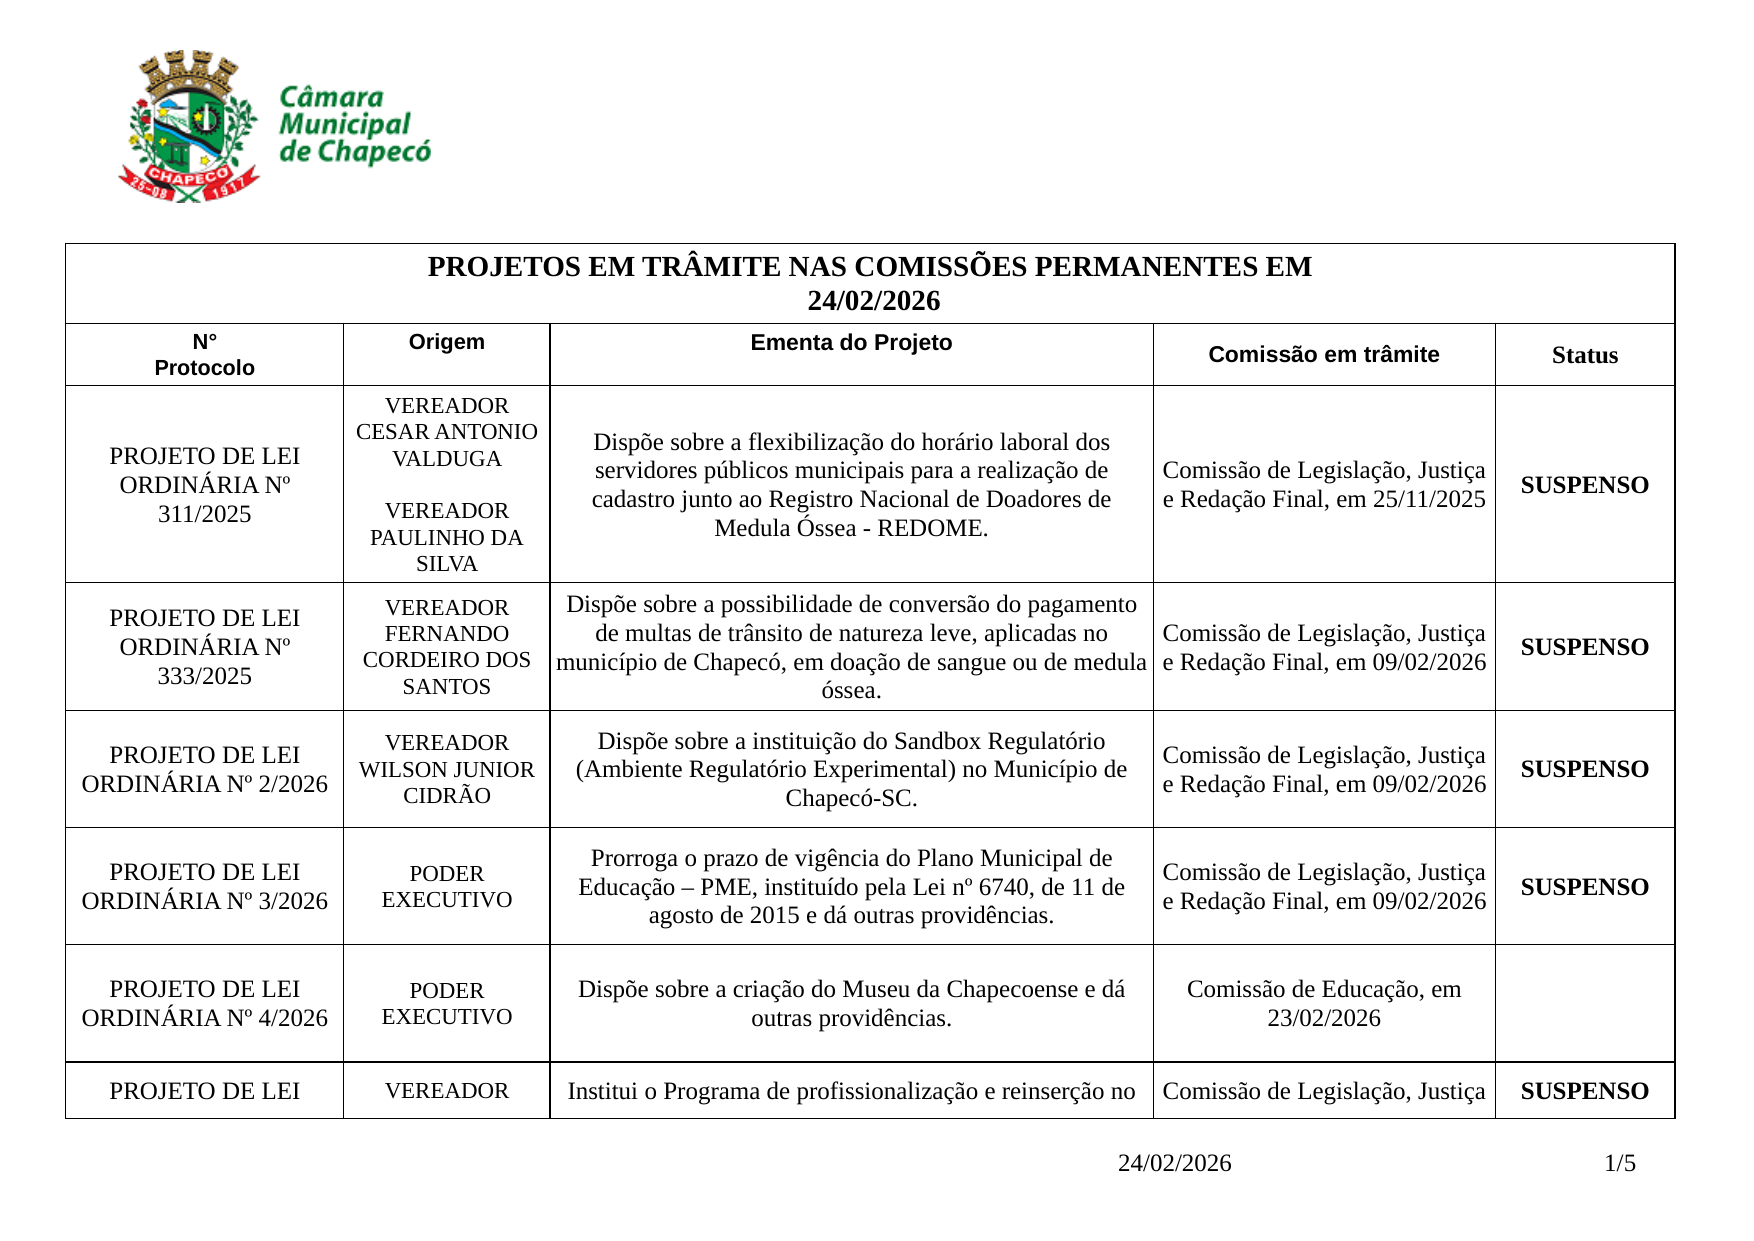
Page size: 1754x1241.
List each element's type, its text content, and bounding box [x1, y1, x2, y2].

table_cell Comissão de Legislação, Justiça e Redação Final, em 09/02/2026 [1154, 711, 1495, 827]
picture [118, 50, 431, 203]
table_cell Comissão de Legislação, Justiça e Redação Final, em 09/02/2026 [1154, 828, 1495, 944]
table_cell PROJETO DE LEI ORDINÁRIA Nº 333/2025 [66, 583, 343, 710]
table_cell VEREADOR WILSON JUNIOR CIDRÃO [344, 711, 549, 827]
table_cell SUSPENSO [1496, 583, 1674, 710]
table_cell VEREADOR [344, 1063, 549, 1118]
table_cell SUSPENSO [1496, 386, 1674, 582]
table_header PROJETOS EM TRÂMITE NAS COMISSÕES PERMANENTES EM 24/02/2026 [66, 244, 1674, 322]
table_cell PROJETO DE LEI [66, 1063, 343, 1118]
table_cell PODER EXECUTIVO [344, 828, 549, 944]
table_cell Dispõe sobre a flexibilização do horário laboral dos servidores públicos municipais para a realização de cadastro junto ao Registro Nacional de Doadores de Medula Óssea - REDOME. [551, 386, 1153, 582]
table_cell Institui o Programa de profissionalização e reinserção no [551, 1063, 1153, 1118]
table_cell PROJETO DE LEI ORDINÁRIA Nº 311/2025 [66, 386, 343, 582]
table_cell SUSPENSO [1496, 711, 1674, 827]
table_cell [1496, 945, 1674, 1061]
table_cell N° Protocolo [66, 324, 343, 385]
table_cell SUSPENSO [1496, 828, 1674, 944]
table_cell PROJETO DE LEI ORDINÁRIA Nº 4/2026 [66, 945, 343, 1061]
table_cell VEREADOR CESAR ANTONIO VALDUGA VEREADOR PAULINHO DA SILVA [344, 386, 549, 582]
table_cell Status [1496, 324, 1674, 385]
table_cell SUSPENSO [1496, 1063, 1674, 1118]
table_cell Origem [344, 324, 549, 385]
table_cell Comissão de Legislação, Justiça e Redação Final, em 09/02/2026 [1154, 583, 1495, 710]
table_cell VEREADOR FERNANDO CORDEIRO DOS SANTOS [344, 583, 549, 710]
table_cell Comissão de Legislação, Justiça [1154, 1063, 1495, 1118]
table_cell PROJETO DE LEI ORDINÁRIA Nº 2/2026 [66, 711, 343, 827]
table_cell Prorroga o prazo de vigência do Plano Municipal de Educação – PME, instituído pela Lei nº 6740, de 11 de agosto de 2015 e dá outras providências. [551, 828, 1153, 944]
table_cell Dispõe sobre a possibilidade de conversão do pagamento de multas de trânsito de natureza leve, aplicadas no município de Chapecó, em doação de sangue ou de medula óssea. [551, 583, 1153, 710]
table_cell Comissão de Educação, em 23/02/2026 [1154, 945, 1495, 1061]
table_cell Comissão de Legislação, Justiça e Redação Final, em 25/11/2025 [1154, 386, 1495, 582]
table_cell PODER EXECUTIVO [344, 945, 549, 1061]
table_cell Ementa do Projeto [551, 324, 1153, 385]
table_cell Dispõe sobre a instituição do Sandbox Regulatório (Ambiente Regulatório Experimental) no Município de Chapecó-SC. [551, 711, 1153, 827]
table_cell Comissão em trâmite [1154, 324, 1495, 385]
table_cell PROJETO DE LEI ORDINÁRIA Nº 3/2026 [66, 828, 343, 944]
table_cell Dispõe sobre a criação do Museu da Chapecoense e dá outras providências. [551, 945, 1153, 1061]
